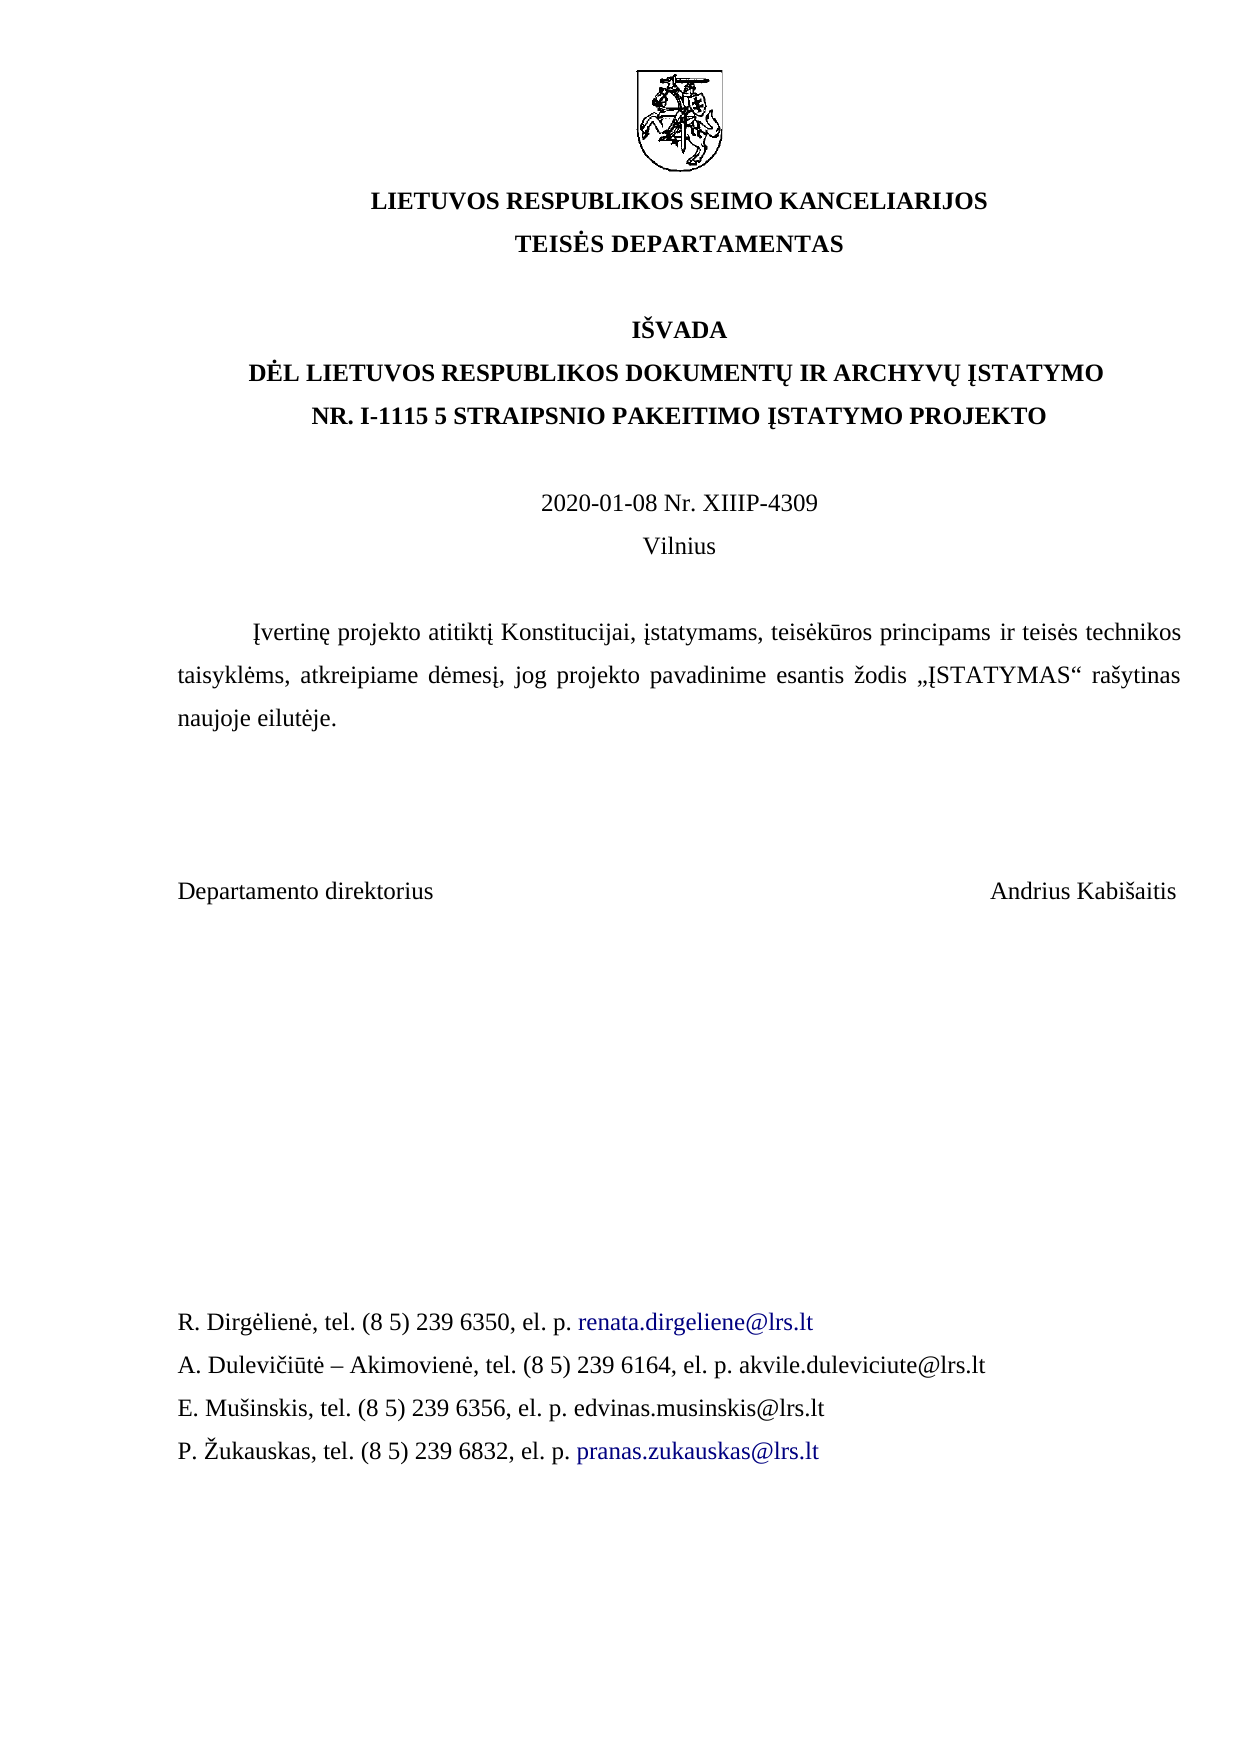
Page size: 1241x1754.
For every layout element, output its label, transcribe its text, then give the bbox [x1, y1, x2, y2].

text A. Dulevičiūtė – Akimovienė, tel. (8 5) 239 6164, el. p. akvile.duleviciute@lrs.lt [177, 1350, 1181, 1379]
text Vilnius [177, 531, 1181, 559]
text P. Žukauskas, tel. (8 5) 239 6832, el. p. pranas.zukauskas@lrs.lt [177, 1436, 1181, 1465]
text E. Mušinskis, tel. (8 5) 239 6356, el. p. edvinas.musinskis@lrs.lt [177, 1393, 1181, 1422]
text IŠVADA [177, 315, 1181, 344]
text TEISĖS DEPARTAMENTAS [177, 229, 1181, 258]
text DĖL LIETUVOS RESPUBLIKOS DOKUMENTŲ IR ARCHYVŲ ĮSTATYMO [177, 358, 1181, 387]
text Departamento direktorius Andrius Kabišaitis [177, 876, 1181, 904]
text LIETUVOS RESPUBLIKOS SEIMO KANCELIARIJOS [177, 186, 1181, 214]
subtitle Įvertinę projekto atitiktį Konstitucijai, įstatymams, teisėkūros principams ir teisės technikos taisyklėms, atkreipiame dėmesį, jog projekto pavadinime esantis žodis „ĮSTATYMAS“ rašytinas naujoje eilutėje. [177, 617, 1181, 732]
text NR. I-1115 5 STRAIPSNIO PAKEITIMO ĮSTATYMO PROJEKTO [177, 401, 1181, 430]
text R. Dirgėlienė, tel. (8 5) 239 6350, el. p. renata.dirgeliene@lrs.lt [177, 1307, 1181, 1336]
text 2020-01-08 Nr. XIIIP-4309 [177, 488, 1181, 516]
